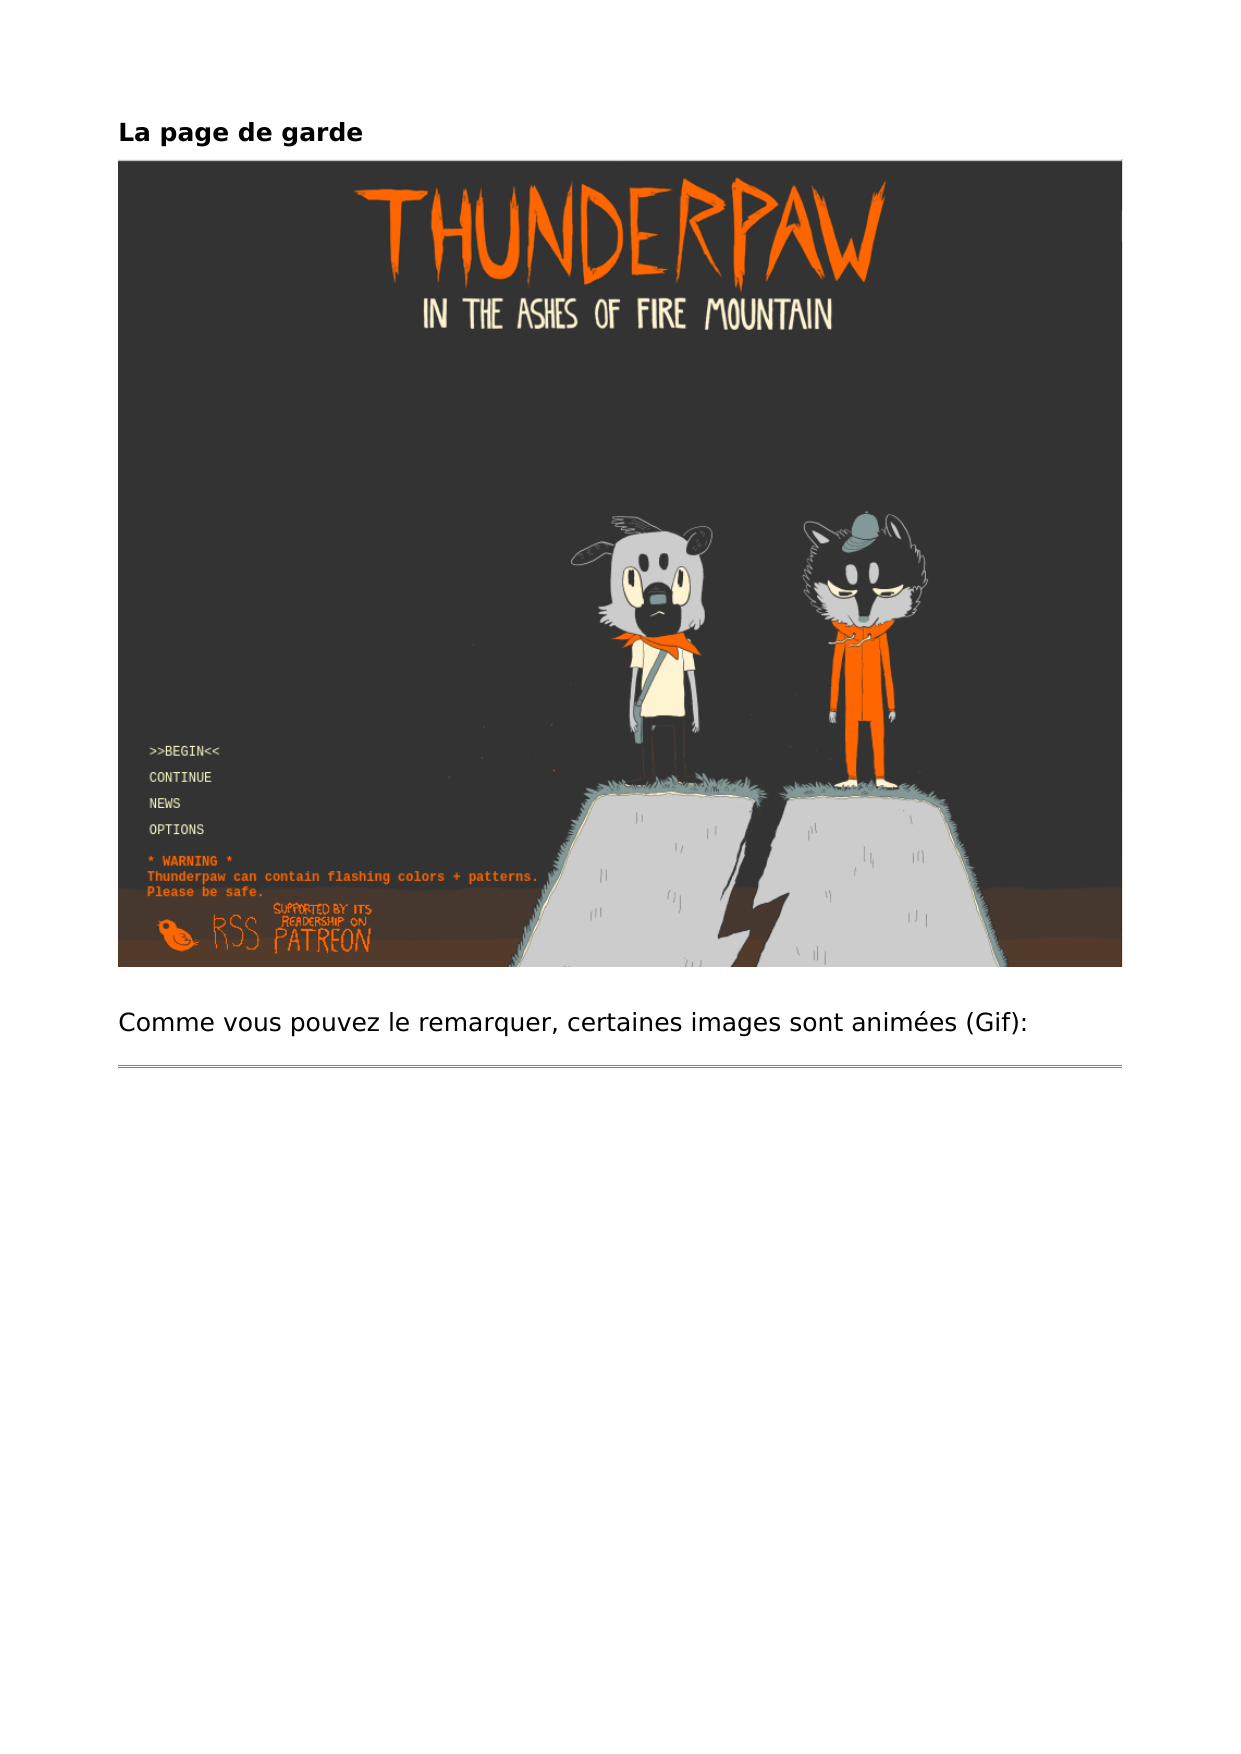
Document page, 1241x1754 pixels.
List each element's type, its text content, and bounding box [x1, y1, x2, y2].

subtitle La page de garde [118, 118, 1122, 147]
picture [118, 159, 1123, 967]
text Comme vous pouvez le remarquer, certaines images sont animées (Gif): [118, 1008, 1122, 1038]
